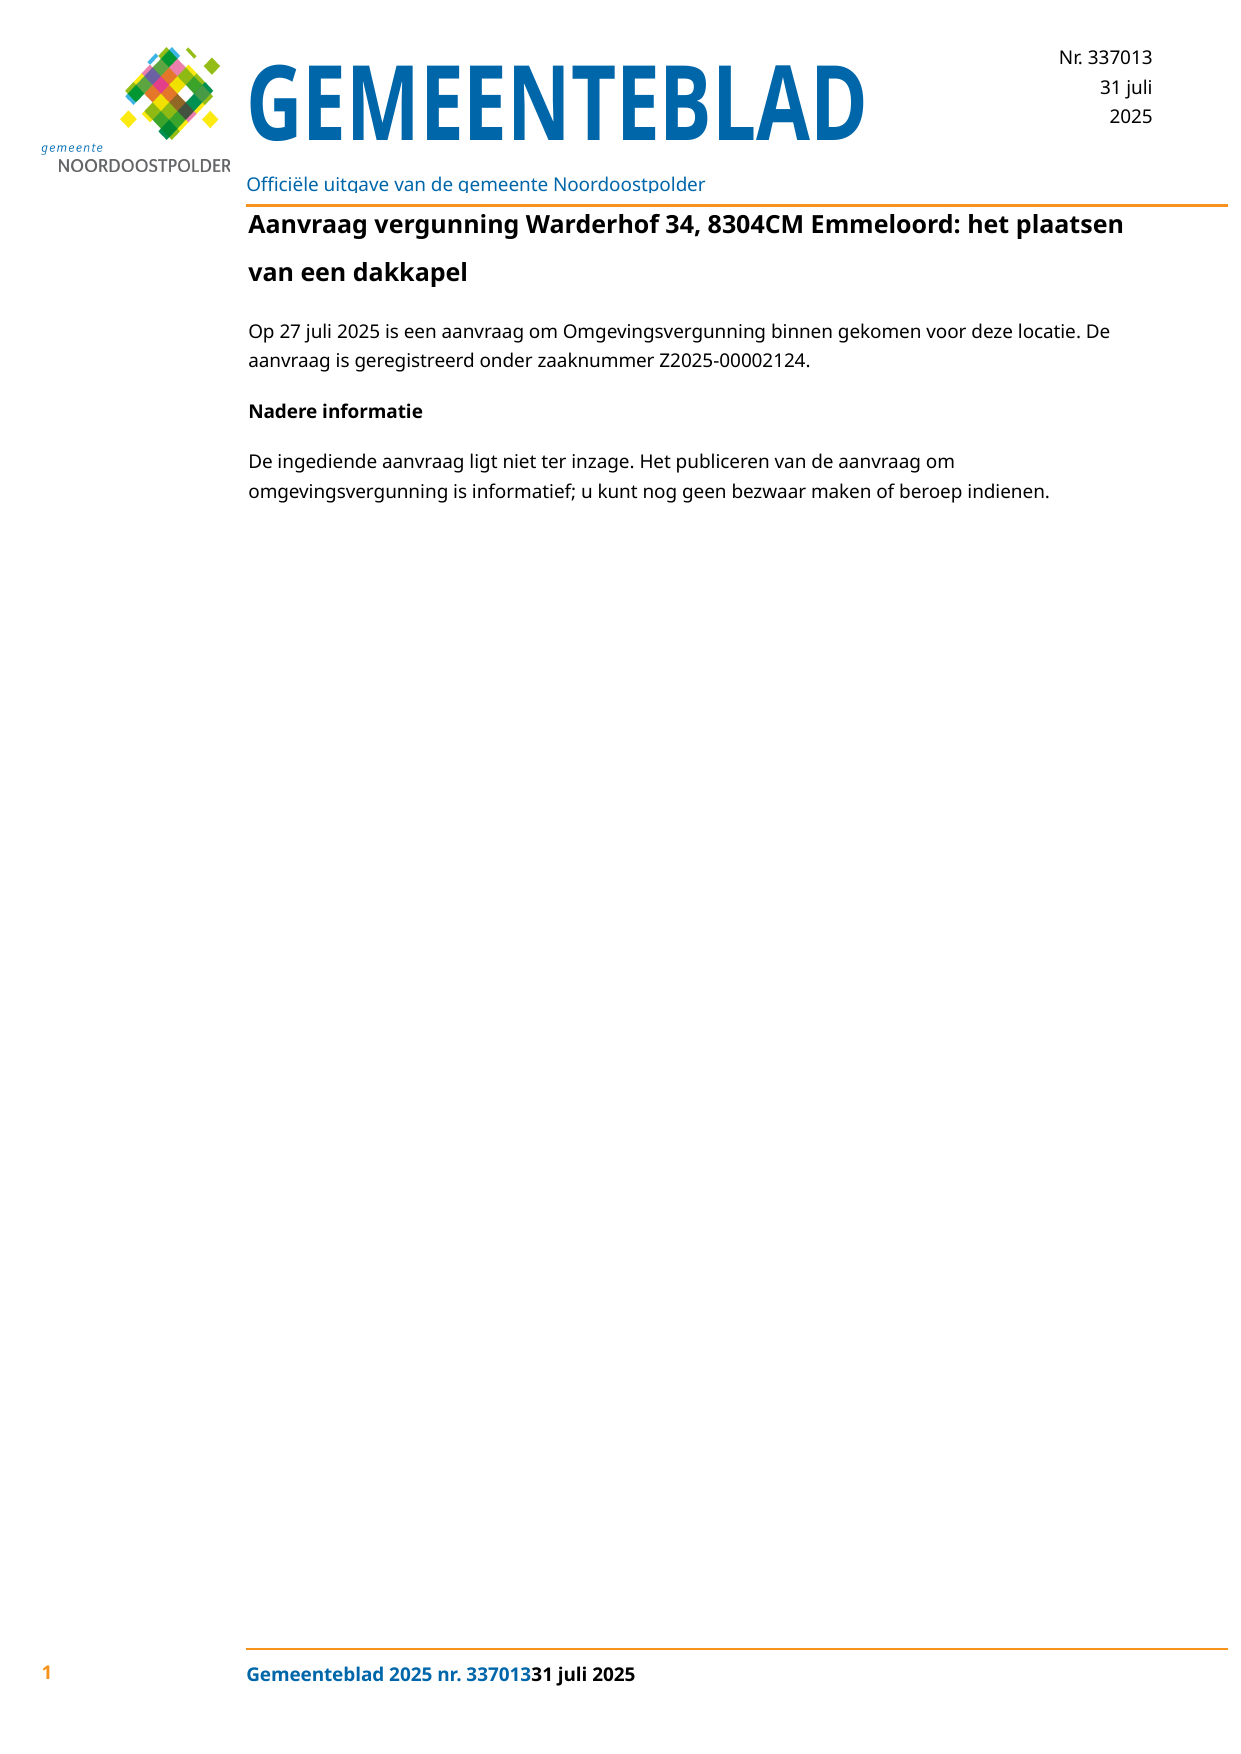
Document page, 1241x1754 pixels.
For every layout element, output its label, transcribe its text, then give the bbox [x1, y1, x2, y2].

text Aanvraag vergunning Warderhof 34, 8304CM Emmeloord: het plaatsen van een dakkapel [248, 207, 1152, 288]
text Nadere informatie [248, 398, 1152, 424]
text Op 27 juli 2025 is een aanvraag om Omgevingsvergunning binnen gekomen voor deze locatie. De aanvraag is geregistreerd onder zaaknummer Z2025-00002124. [248, 318, 1152, 373]
picture [41, 47, 231, 172]
text De ingediende aanvraag ligt niet ter inzage. Het publiceren van de aanvraag om omgevingsvergunning is informatief; u kunt nog geen bezwaar maken of beroep indienen. [248, 448, 1152, 504]
